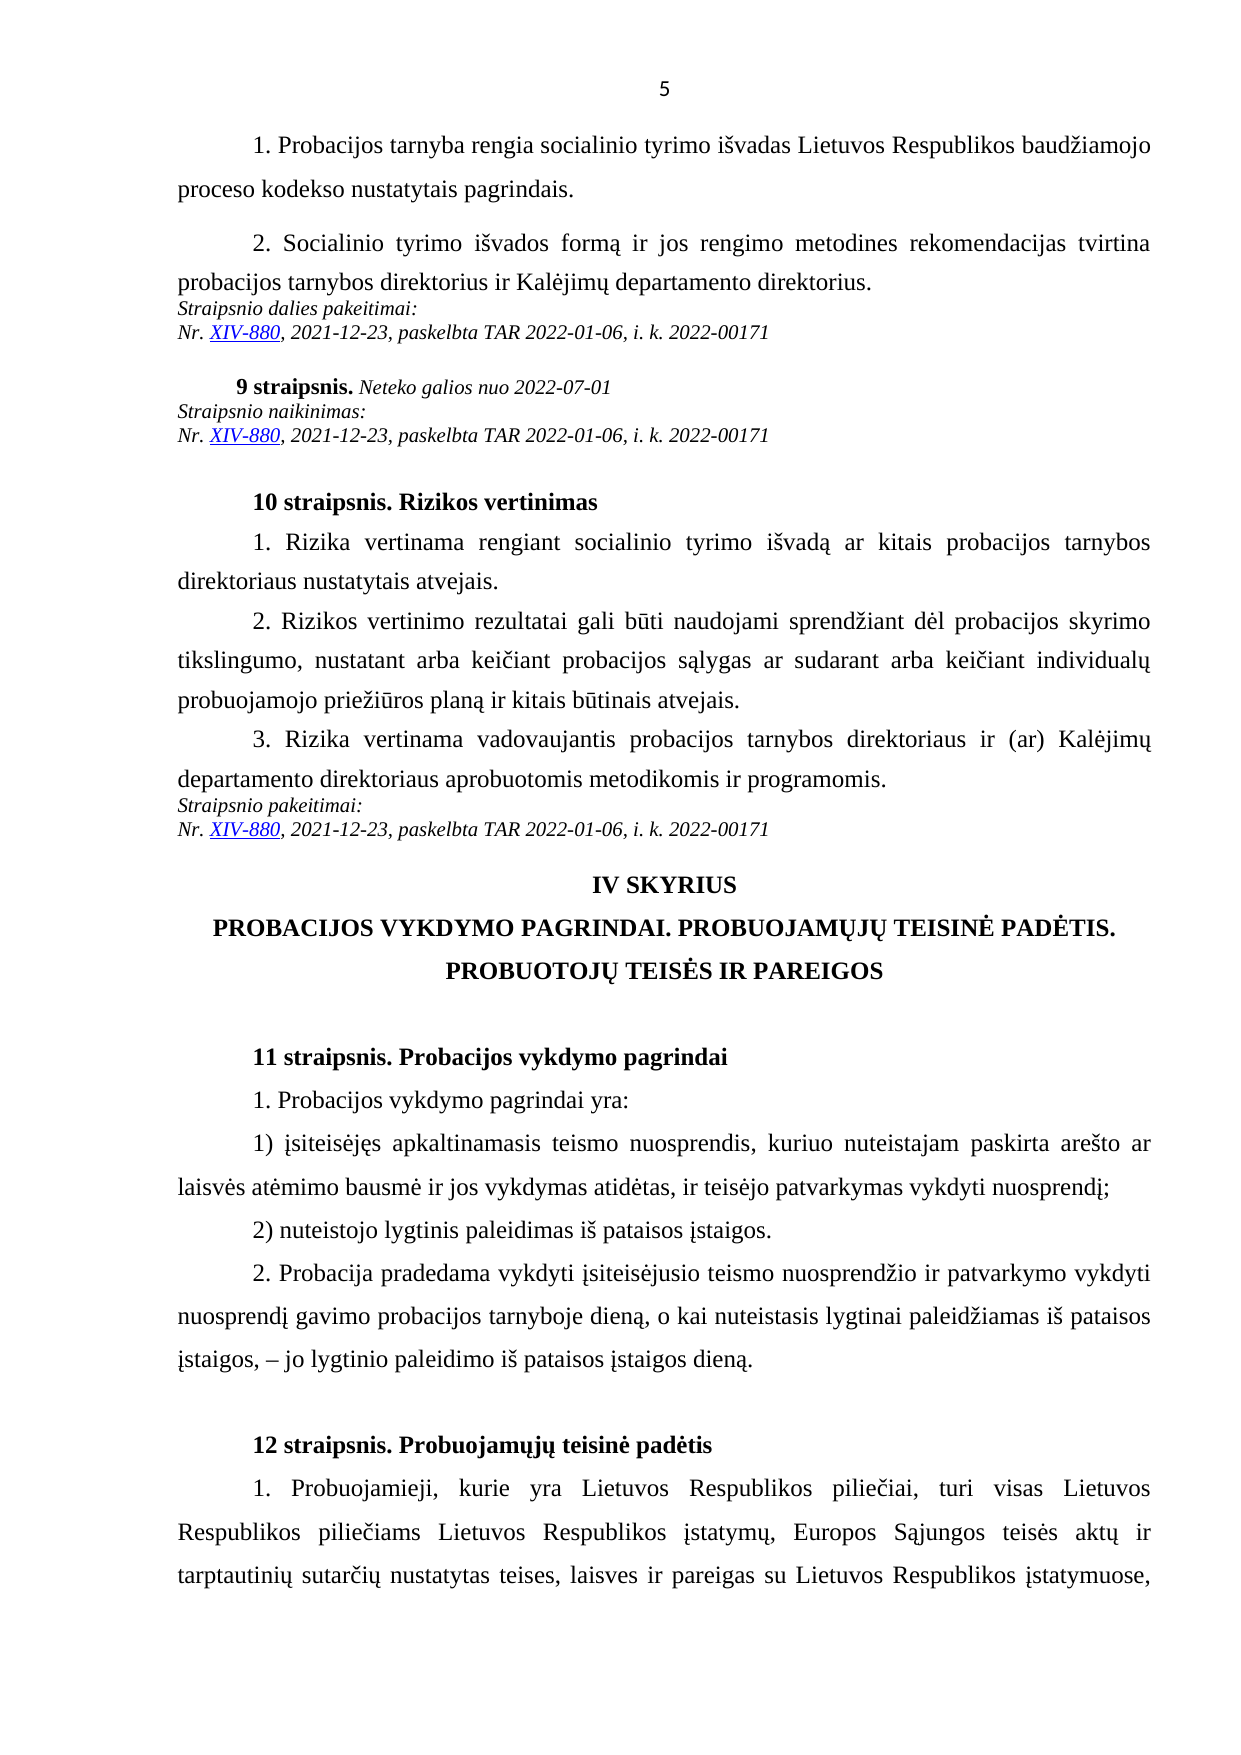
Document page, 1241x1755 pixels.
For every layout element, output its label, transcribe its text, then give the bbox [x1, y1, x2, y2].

text 2. Socialinio tyrimo išvados formą ir jos rengimo metodines rekomendacijas tvirtina probacijos tarnybos direktorius ir Kalėjimų departamento direktorius. [177, 217, 1152, 296]
text Straipsnio pakeitimai: [177, 793, 1152, 817]
text 2. Probacija pradedama vykdyti įsiteisėjusio teismo nuosprendžio ir patvarkymo vykdyti nuosprendį gavimo probacijos tarnyboje dieną, o kai nuteistasis lygtinai paleidžiamas iš pataisos įstaigos, – jo lygtinio paleidimo iš pataisos įstaigos dieną. [177, 1258, 1152, 1373]
text IV SKYRIUS [177, 870, 1152, 898]
text 2) nuteistojo lygtinis paleidimas iš pataisos įstaigos. [177, 1215, 1152, 1243]
text 1. Probuojamieji, kurie yra Lietuvos Respublikos piliečiai, turi visas Lietuvos Respublikos piliečiams Lietuvos Respublikos įstatymų, Europos Sąjungos teisės aktų ir tarptautinių sutarčių nustatytas teises, laisves ir pareigas su Lietuvos Respublikos įstatymuose, [177, 1473, 1152, 1588]
text 3. Rizika vertinama vadovaujantis probacijos tarnybos direktoriaus ir (ar) Kalėjimų departamento direktoriaus aprobuotomis metodikomis ir programomis. [177, 714, 1152, 793]
text 1. Rizika vertinama rengiant socialinio tyrimo išvadą ar kitais probacijos tarnybos direktoriaus nustatytais atvejais. [177, 516, 1152, 595]
text PROBACIJOS VYKDYMO PAGRINDAI. PROBUOJAMŲJŲ TEISINĖ PADĖTIS. PROBUOTOJŲ TEISĖS IR PAREIGOS [177, 913, 1152, 985]
text Nr. XIV-880, 2021-12-23, paskelbta TAR 2022-01-06, i. k. 2022-00171 [177, 320, 1152, 344]
text 12 straipsnis. Probuojamųjų teisinė padėtis [177, 1430, 1152, 1459]
text 11 straipsnis. Probacijos vykdymo pagrindai [177, 1042, 1152, 1071]
text 1. Probacijos vykdymo pagrindai yra: [177, 1085, 1152, 1114]
text 2. Rizikos vertinimo rezultatai gali būti naudojami sprendžiant dėl probacijos skyrimo tikslingumo, nustatant arba keičiant probacijos sąlygas ar sudarant arba keičiant individualų probuojamojo priežiūros planą ir kitais būtinais atvejais. [177, 595, 1152, 714]
text Nr. XIV-880, 2021-12-23, paskelbta TAR 2022-01-06, i. k. 2022-00171 [177, 423, 1152, 447]
text 10 straipsnis. Rizikos vertinimas [177, 476, 1152, 516]
text 9 straipsnis. Neteko galios nuo 2022-07-01 [177, 373, 1152, 399]
text Nr. XIV-880, 2021-12-23, paskelbta TAR 2022-01-06, i. k. 2022-00171 [177, 817, 1152, 841]
text Straipsnio naikinimas: [177, 399, 1152, 423]
text 1) įsiteisėjęs apkaltinamasis teismo nuosprendis, kuriuo nuteistajam paskirta arešto ar laisvės atėmimo bausmė ir jos vykdymas atidėtas, ir teisėjo patvarkymas vykdyti nuosprendį; [177, 1128, 1152, 1200]
text 1. Probacijos tarnyba rengia socialinio tyrimo išvadas Lietuvos Respublikos baudžiamojo proceso kodekso nustatytais pagrindais. [177, 131, 1152, 202]
text Straipsnio dalies pakeitimai: [177, 296, 1152, 320]
